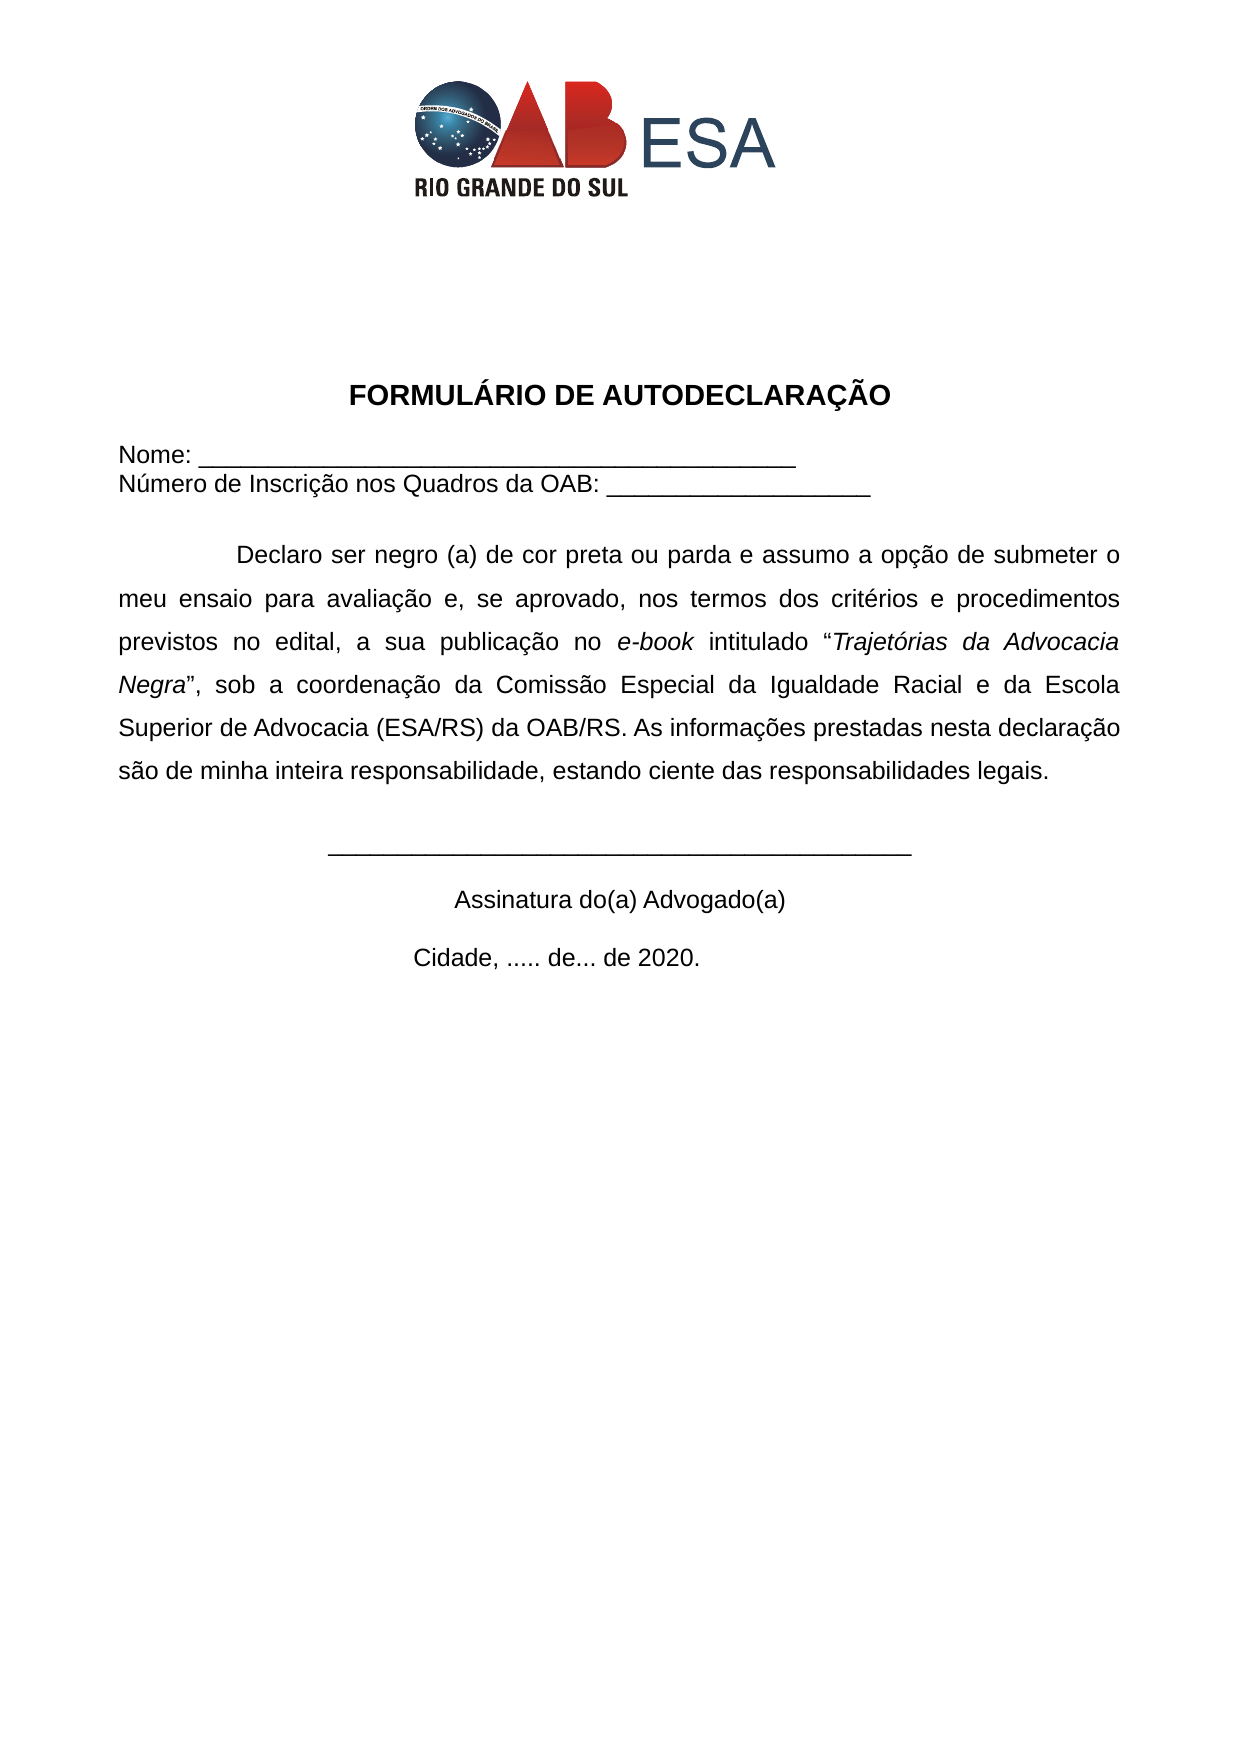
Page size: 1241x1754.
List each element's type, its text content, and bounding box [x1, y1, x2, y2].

text Nome: ___________________________________________ [118, 440, 1122, 469]
text Assinatura do(a) Advogado(a) [118, 886, 1122, 914]
text Declaro ser negro (a) de cor preta ou parda e assumo a opção de submeter o meu ensaio para avaliação e, se aprovado, nos termos dos critérios e procedimentos previstos no edital, a sua publicação no e-book intitulado “Trajetórias da Advocacia Negra”, sob a coordenação da Comissão Especial da Igualdade Racial e da Escola Superior de Advocacia (ESA/RS) da OAB/RS. As informações prestadas nesta declaração são de minha inteira responsabilidade, estando ciente das responsabilidades legais. [118, 541, 1122, 785]
text __________________________________________ [118, 828, 1122, 857]
text Número de Inscrição nos Quadros da OAB: ___________________ [118, 469, 1122, 497]
text Cidade, ..... de... de 2020. [339, 943, 1122, 972]
text FORMULÁRIO DE AUTODECLARAÇÃO [118, 378, 1122, 411]
